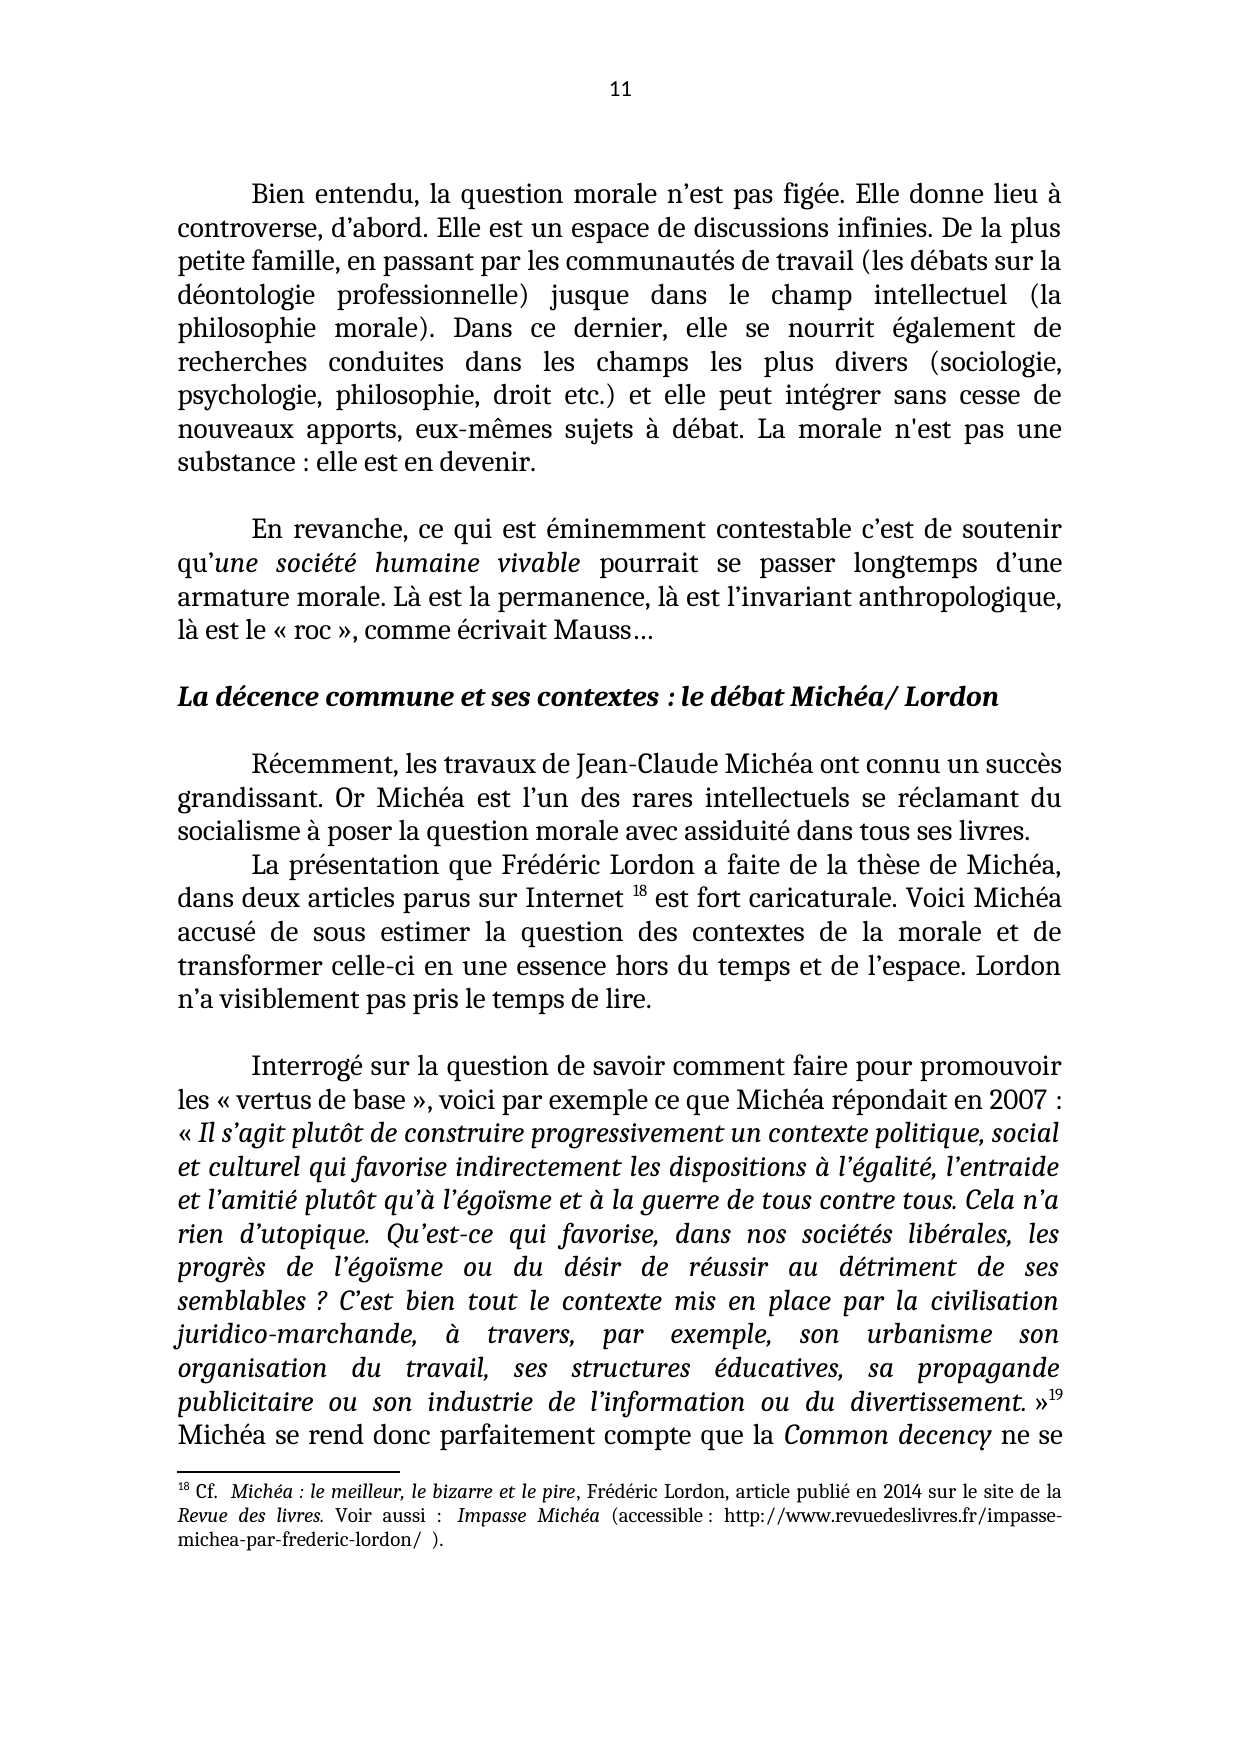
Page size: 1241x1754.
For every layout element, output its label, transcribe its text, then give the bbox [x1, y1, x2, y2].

text Cf. Michéa : le meilleur, le bizarre et le pire, Frédéric Lordon, article publié en 2014 sur le site de la Revue des livres. Voir aussi : Impasse Michéa (accessible : http://www.revuedeslivres.fr/impasse-michea-par-frederic-lordon/ ). [177, 1478, 1063, 1551]
text La présentation que Frédéric Lordon a faite de la thèse de Michéa, dans deux articles parus sur Internet est fort caricaturale. Voici Michéa accusé de sous estimer la question des contextes de la morale et de transformer celle-ci en une essence hors du temps et de l’espace. Lordon n’a visiblement pas pris le temps de lire. [177, 848, 1063, 1016]
text La décence commune et ses contextes : le débat Michéa/ Lordon [177, 680, 1063, 714]
text En revanche, ce qui est éminemment contestable c’est de soutenir qu’une société humaine vivable pourrait se passer longtemps d’une armature morale. Là est la permanence, là est l’invariant anthropologique, là est le « roc », comme écrivait Mauss… [177, 513, 1063, 647]
text Interrogé sur la question de savoir comment faire pour promouvoir les « vertus de base », voici par exemple ce que Michéa répondait en 2007 : « Il s’agit plutôt de construire progressivement un contexte politique, social et culturel qui favorise indirectement les dispositions à l’égalité, l’entraide et l’amitié plutôt qu’à l’égoïsme et à la guerre de tous contre tous. Cela n’a rien d’utopique. Qu’est-ce qui favorise, dans nos sociétés libérales, les progrès de l’égoïsme ou du désir de réussir au détriment de ses semblables ? C’est bien tout le contexte mis en place par la civilisation juridico-marchande, à travers, par exemple, son urbanisme son organisation du travail, ses structures éducatives, sa propagande publicitaire ou son industrie de l’information ou du divertissement. » Michéa se rend donc parfaitement compte que la Common decency ne se [177, 1049, 1063, 1452]
text Récemment, les travaux de Jean-Claude Michéa ont connu un succès grandissant. Or Michéa est l’un des rares intellectuels se réclamant du socialisme à poser la question morale avec assiduité dans tous ses livres. [177, 747, 1063, 848]
text Bien entendu, la question morale n’est pas figée. Elle donne lieu à controverse, d’abord. Elle est un espace de discussions infinies. De la plus petite famille, en passant par les communautés de travail (les débats sur la déontologie professionnelle) jusque dans le champ intellectuel (la philosophie morale). Dans ce dernier, elle se nourrit également de recherches conduites dans les champs les plus divers (sociologie, psychologie, philosophie, droit etc.) et elle peut intégrer sans cesse de nouveaux apports, eux-mêmes sujets à débat. La morale n'est pas une substance : elle est en devenir. [177, 177, 1063, 479]
